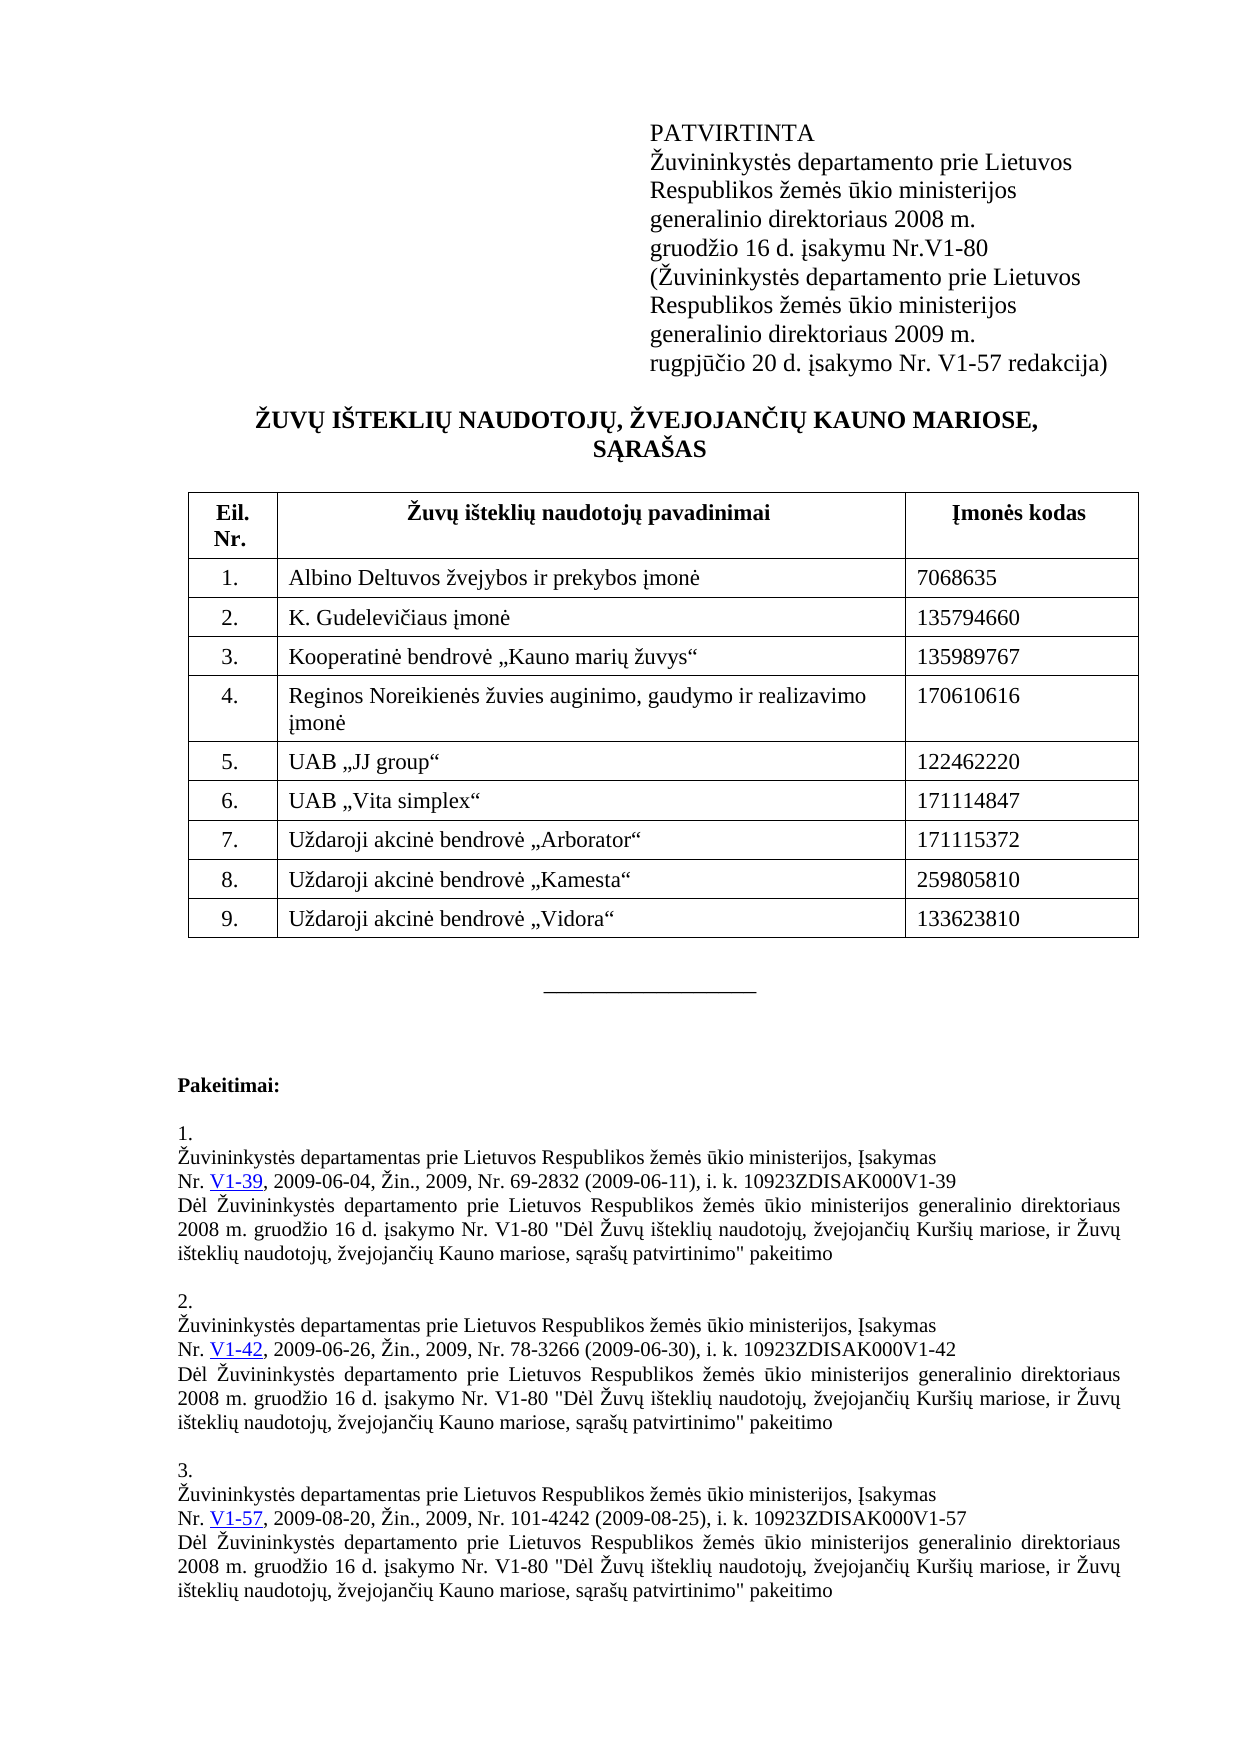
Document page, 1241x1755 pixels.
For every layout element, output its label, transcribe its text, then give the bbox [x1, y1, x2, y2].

text gruodžio 16 d. įsakymu Nr.V1-80 [649, 233, 1122, 262]
table_cell 170610616 [906, 676, 1138, 741]
table_cell Uždaroji akcinė bendrovė „Arborator“ [278, 821, 905, 859]
table_cell 259805810 [906, 860, 1138, 898]
table_cell 7068635 [906, 559, 1138, 597]
text Dėl Žuvininkystės departamento prie Lietuvos Respublikos žemės ūkio ministerijos generalinio direktoriaus 2008 m. gruodžio 16 d. įsakymo Nr. V1-80 "Dėl Žuvų išteklių naudotojų, žvejojančių Kuršių mariose, ir Žuvų išteklių naudotojų, žvejojančių Kauno mariose, sąrašų patvirtinimo" pakeitimo [177, 1361, 1122, 1434]
table_cell 1. [189, 559, 277, 597]
table_cell UAB „Vita simplex“ [278, 781, 905, 819]
table_cell Albino Deltuvos žvejybos ir prekybos įmonė [278, 559, 905, 597]
table_cell Uždaroji akcinė bendrovė „Kamesta“ [278, 860, 905, 898]
table_header Žuvų išteklių naudotojų pavadinimai [278, 493, 905, 557]
table_cell 135794660 [906, 598, 1138, 636]
table_cell 6. [189, 781, 277, 819]
text sąrašas [177, 434, 1122, 463]
table_cell 171115372 [906, 821, 1138, 859]
text Nr. V1-39, 2009-06-04, Žin., 2009, Nr. 69-2832 (2009-06-11), i. k. 10923ZDISAK000V1-39 [177, 1169, 1122, 1193]
text Žuvininkystės departamentas prie Lietuvos Respublikos žemės ūkio ministerijos, Įsakymas [177, 1145, 1122, 1169]
text Žuvų išteklių naudotojų, žvejojančių Kauno mariose, [177, 406, 1122, 434]
table_cell 2. [189, 598, 277, 636]
table_cell 8. [189, 860, 277, 898]
table_cell 133623810 [906, 899, 1138, 937]
table_cell 135989767 [906, 637, 1138, 675]
text 1. [177, 1121, 1122, 1145]
text Pakeitimai: [177, 1073, 1122, 1097]
table_cell UAB „JJ group“ [278, 742, 905, 780]
text (Žuvininkystės departamento prie Lietuvos Respublikos žemės ūkio ministerijos generalinio direktoriaus 2009 m. [649, 262, 1122, 348]
text Žuvininkystės departamentas prie Lietuvos Respublikos žemės ūkio ministerijos, Įsakymas [177, 1313, 1122, 1337]
text 3. [177, 1458, 1122, 1482]
text Žuvininkystės departamentas prie Lietuvos Respublikos žemės ūkio ministerijos, Įsakymas [177, 1482, 1122, 1506]
table_cell 171114847 [906, 781, 1138, 819]
text Nr. V1-42, 2009-06-26, Žin., 2009, Nr. 78-3266 (2009-06-30), i. k. 10923ZDISAK000V1-42 [177, 1337, 1122, 1361]
table_cell Reginos Noreikienės žuvies auginimo, gaudymo ir realizavimo įmonė [278, 676, 905, 741]
text Dėl Žuvininkystės departamento prie Lietuvos Respublikos žemės ūkio ministerijos generalinio direktoriaus 2008 m. gruodžio 16 d. įsakymo Nr. V1-80 "Dėl Žuvų išteklių naudotojų, žvejojančių Kuršių mariose, ir Žuvų išteklių naudotojų, žvejojančių Kauno mariose, sąrašų patvirtinimo" pakeitimo [177, 1530, 1122, 1602]
text _________________ [177, 967, 1122, 996]
table_cell Kooperatinė bendrovė „Kauno marių žuvys“ [278, 637, 905, 675]
text PATVIRTINTA [649, 118, 1122, 147]
text Nr. V1-57, 2009-08-20, Žin., 2009, Nr. 101-4242 (2009-08-25), i. k. 10923ZDISAK000V1-57 [177, 1506, 1122, 1530]
text Žuvininkystės departamento prie Lietuvos Respublikos žemės ūkio ministerijos generalinio direktoriaus 2008 m. [649, 147, 1122, 233]
table_cell 5. [189, 742, 277, 780]
table_cell 9. [189, 899, 277, 937]
table_header Įmonės kodas [906, 493, 1138, 557]
table_cell 3. [189, 637, 277, 675]
text 2. [177, 1289, 1122, 1313]
table_cell 122462220 [906, 742, 1138, 780]
table_cell Uždaroji akcinė bendrovė „Vidora“ [278, 899, 905, 937]
table_cell K. Gudelevičiaus įmonė [278, 598, 905, 636]
table_header Eil. Nr. [189, 493, 277, 557]
table_cell 7. [189, 821, 277, 859]
table_cell 4. [189, 676, 277, 741]
text rugpjūčio 20 d. įsakymo Nr. V1-57 redakcija) [649, 348, 1122, 377]
text Dėl Žuvininkystės departamento prie Lietuvos Respublikos žemės ūkio ministerijos generalinio direktoriaus 2008 m. gruodžio 16 d. įsakymo Nr. V1-80 "Dėl Žuvų išteklių naudotojų, žvejojančių Kuršių mariose, ir Žuvų išteklių naudotojų, žvejojančių Kauno mariose, sąrašų patvirtinimo" pakeitimo [177, 1193, 1122, 1265]
